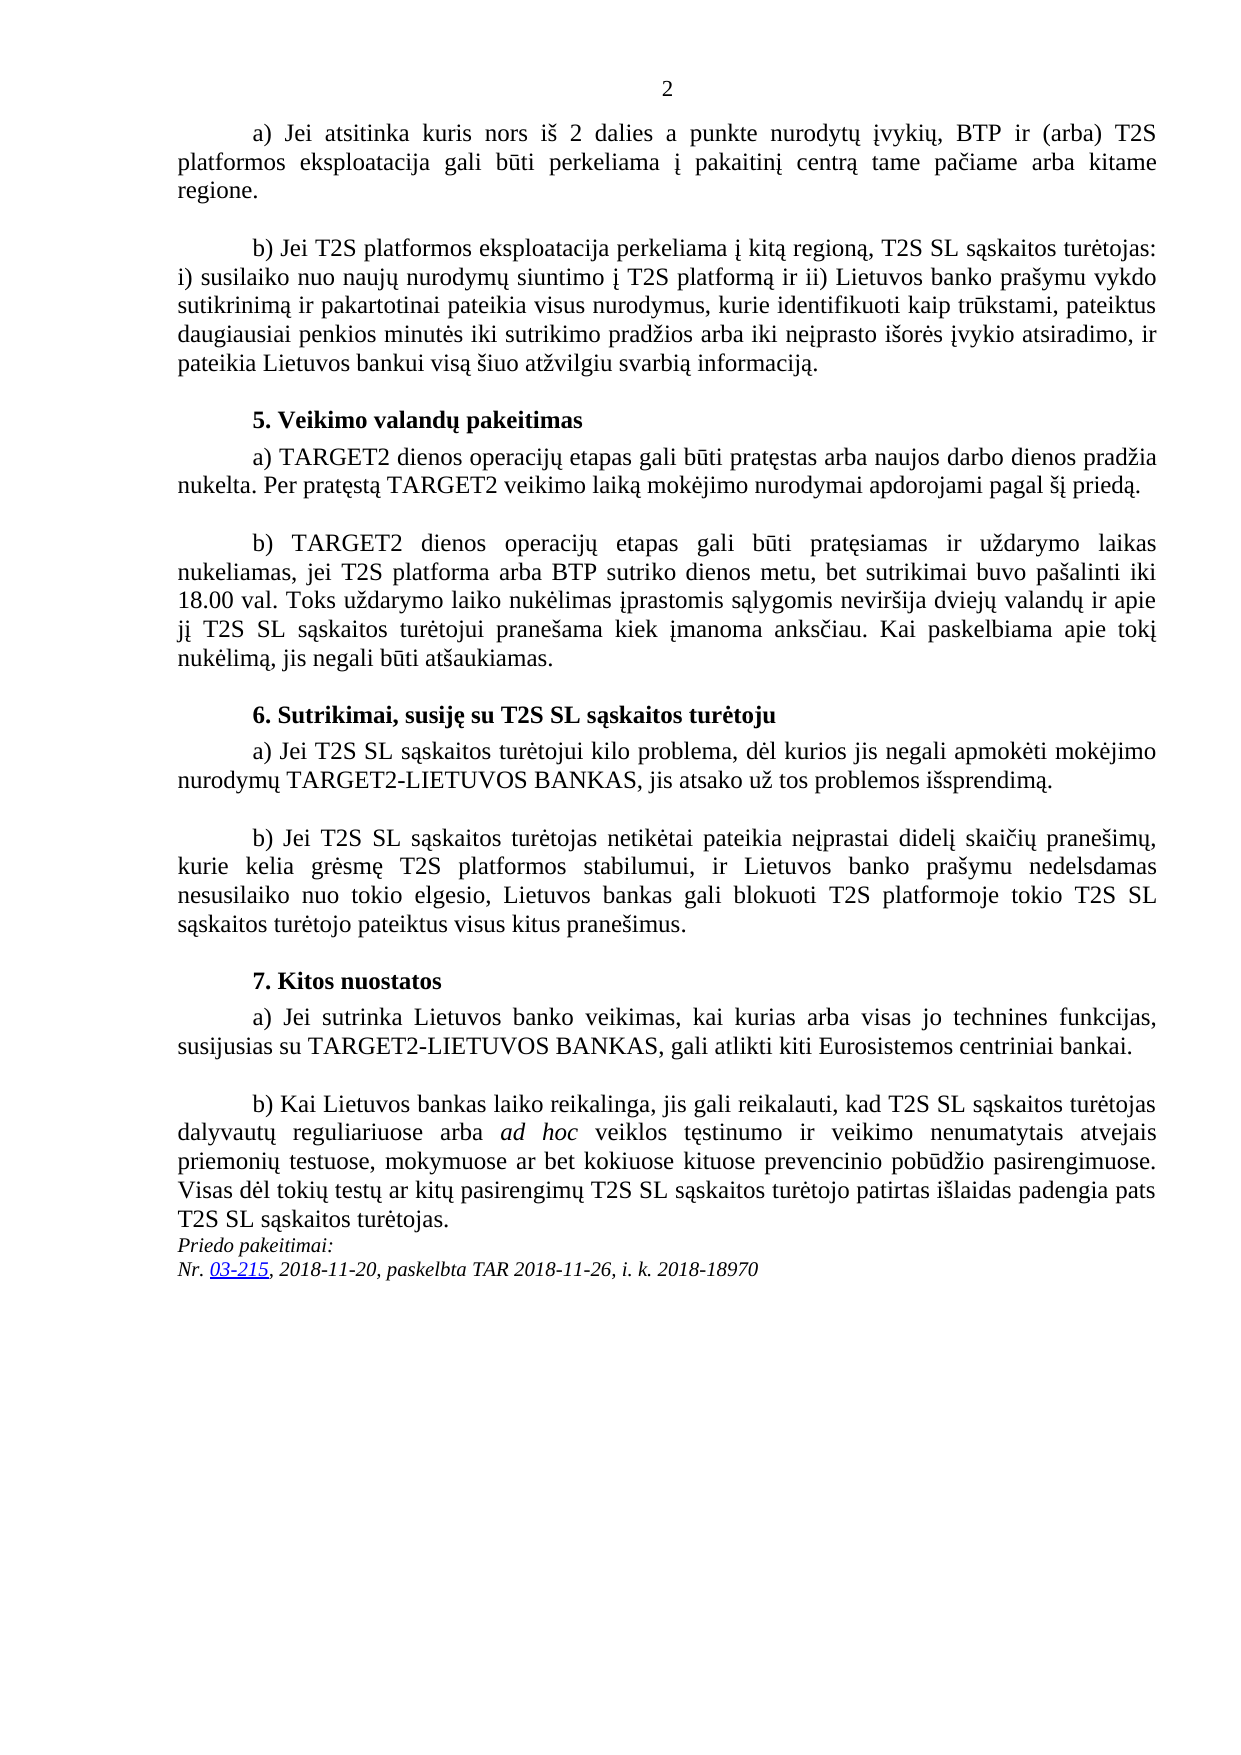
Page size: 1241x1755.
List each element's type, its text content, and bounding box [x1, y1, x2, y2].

text 5. Veikimo valandų pakeitimas [252, 406, 1158, 434]
text b) Kai Lietuvos bankas laiko reikalinga, jis gali reikalauti, kad T2S SL sąskaitos turėtojas dalyvautų reguliariuose arba ad hoc veiklos tęstinumo ir veikimo nenumatytais atvejais priemonių testuose, mokymuose ar bet kokiuose kituose prevencinio pobūdžio pasirengimuose. Visas dėl tokių testų ar kitų pasirengimų T2S SL sąskaitos turėtojo patirtas išlaidas padengia pats T2S SL sąskaitos turėtojas. [177, 1089, 1158, 1232]
text 6. Sutrikimai, susiję su T2S SL sąskaitos turėtoju [252, 700, 1158, 729]
text b) Jei T2S SL sąskaitos turėtojas netikėtai pateikia neįprastai didelį skaičių pranešimų, kurie kelia grėsmę T2S platformos stabilumui, ir Lietuvos banko prašymu nedelsdamas nesusilaiko nuo tokio elgesio, Lietuvos bankas gali blokuoti T2S platformoje tokio T2S SL sąskaitos turėtojo pateiktus visus kitus pranešimus. [177, 823, 1158, 938]
text Nr. 03-215, 2018-11-20, paskelbta TAR 2018-11-26, i. k. 2018-18970 [177, 1257, 1158, 1281]
text a) Jei T2S SL sąskaitos turėtojui kilo problema, dėl kurios jis negali apmokėti mokėjimo nurodymų TARGET2-LIETUVOS BANKAS, jis atsako už tos problemos išsprendimą. [177, 736, 1158, 794]
text b) TARGET2 dienos operacijų etapas gali būti pratęsiamas ir uždarymo laikas nukeliamas, jei T2S platforma arba BTP sutriko dienos metu, bet sutrikimai buvo pašalinti iki 18.00 val. Toks uždarymo laiko nukėlimas įprastomis sąlygomis neviršija dviejų valandų ir apie jį T2S SL sąskaitos turėtojui pranešama kiek įmanoma anksčiau. Kai paskelbiama apie tokį nukėlimą, jis negali būti atšaukiamas. [177, 528, 1158, 672]
text a) Jei sutrinka Lietuvos banko veikimas, kai kurias arba visas jo technines funkcijas, susijusias su TARGET2-LIETUVOS BANKAS, gali atlikti kiti Eurosistemos centriniai bankai. [177, 1002, 1158, 1060]
text Priedo pakeitimai: [177, 1232, 1158, 1257]
text b) Jei T2S platformos eksploatacija perkeliama į kitą regioną, T2S SL sąskaitos turėtojas: i) susilaiko nuo naujų nurodymų siuntimo į T2S platformą ir ii) Lietuvos banko prašymu vykdo sutikrinimą ir pakartotinai pateikia visus nurodymus, kurie identifikuoti kaip trūkstami, pateiktus daugiausiai penkios minutės iki sutrikimo pradžios arba iki neįprasto išorės įvykio atsiradimo, ir pateikia Lietuvos bankui visą šiuo atžvilgiu svarbią informaciją. [177, 233, 1158, 377]
text a) Jei atsitinka kuris nors iš 2 dalies a punkte nurodytų įvykių, BTP ir (arba) T2S platformos eksploatacija gali būti perkeliama į pakaitinį centrą tame pačiame arba kitame regione. [177, 118, 1158, 204]
text 7. Kitos nuostatos [252, 966, 1158, 995]
text a) TARGET2 dienos operacijų etapas gali būti pratęstas arba naujos darbo dienos pradžia nukelta. Per pratęstą TARGET2 veikimo laiką mokėjimo nurodymai apdorojami pagal šį priedą. [177, 442, 1158, 499]
